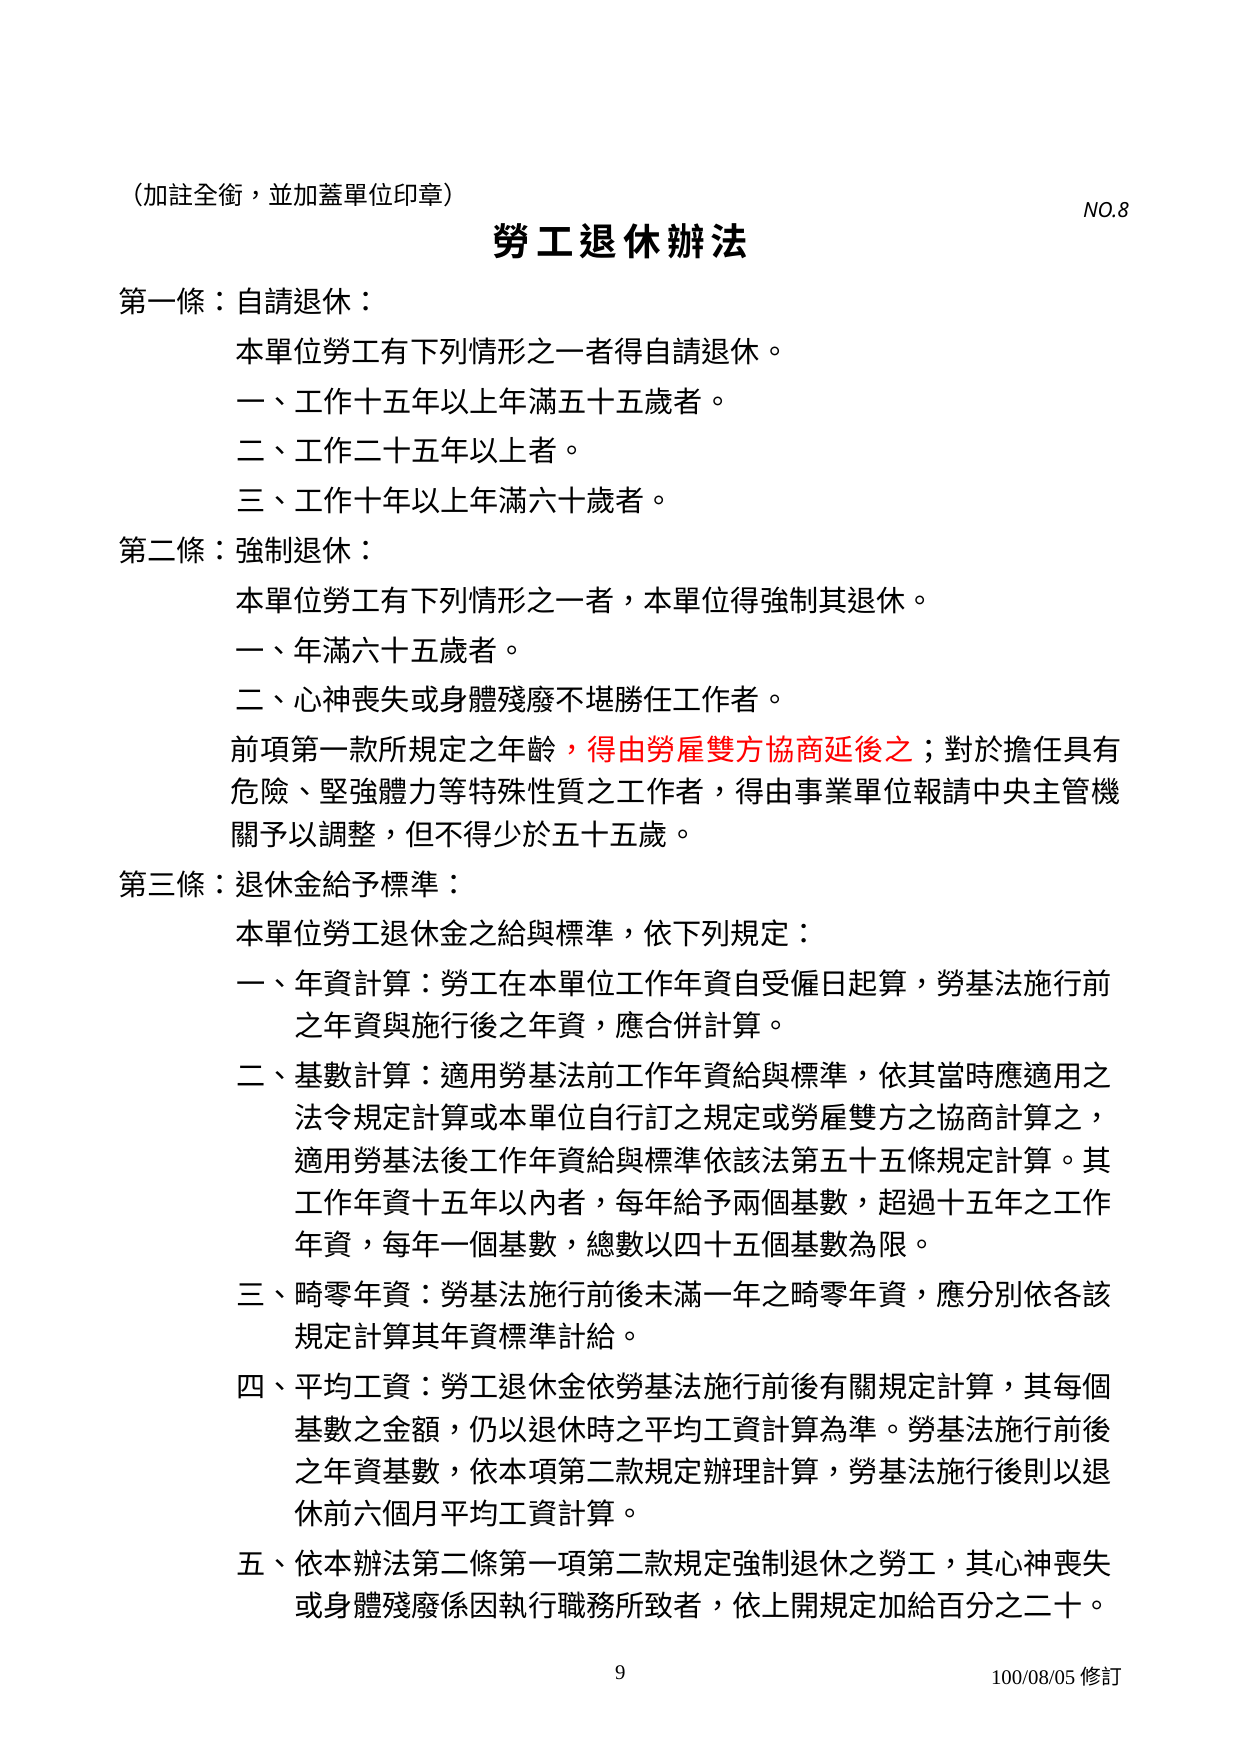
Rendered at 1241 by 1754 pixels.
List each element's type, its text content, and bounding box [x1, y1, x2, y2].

text 二、心神喪失或身體殘廢不堪勝任工作者。 [218, 677, 1122, 719]
text 勞工退休辦法 [118, 212, 1037, 266]
text 一、工作十五年以上年滿五十五歲者。 [236, 378, 1122, 420]
text 第一條：自請退休： [118, 278, 1122, 321]
text 前項第一款所規定之年齡，得由勞雇雙方協商延後之；對於擔任具有危險、堅強體力等特殊性質之工作者，得由事業單位報請中央主管機關予以調整，但不得少於五十五歲。 [230, 727, 1122, 853]
text 五、依本辦法第二條第一項第二款規定強制退休之勞工，其心神喪失或身體殘廢係因執行職務所致者，依上開規定加給百分之二十。 [236, 1540, 1122, 1625]
text 一、年滿六十五歲者。 [218, 627, 1122, 669]
text 二、工作二十五年以上者。 [236, 428, 1122, 470]
text （加註全銜，並加蓋單位印章） [118, 176, 1174, 269]
text 四、平均工資：勞工退休金依勞基法施行前後有關規定計算，其每個基數之金額，仍以退休時之平均工資計算為準。勞基法施行前後之年資基數，依本項第二款規定辦理計算，勞基法施行後則以退休前六個月平均工資計算。 [236, 1364, 1122, 1533]
text 三、工作十年以上年滿六十歲者。 [236, 478, 1122, 520]
text 第三條：退休金給予標準： [118, 861, 1122, 903]
text 本單位勞工退休金之給與標準，依下列規定： [118, 911, 1122, 953]
text 本單位勞工有下列情形之一者得自請退休。 [118, 328, 1122, 371]
text 一、年資計算：勞工在本單位工作年資自受僱日起算，勞基法施行前之年資與施行後之年資，應合併計算。 [236, 961, 1122, 1045]
text NO.8 [1052, 196, 1159, 224]
text 三、畸零年資：勞基法施行前後未滿一年之畸零年資，應分別依各該規定計算其年資標準計給。 [236, 1272, 1122, 1356]
text 本單位勞工有下列情形之一者，本單位得強制其退休。 [118, 577, 1122, 619]
text 二、基數計算：適用勞基法前工作年資給與標準，依其當時應適用之法令規定計算或本單位自行訂之規定或勞雇雙方之協商計算之，適用勞基法後工作年資給與標準依該法第五十五條規定計算。其工作年資十五年以內者，每年給予兩個基數，超過十五年之工作年資，每年一個基數，總數以四十五個基數為限。 [236, 1053, 1122, 1264]
text 第二條：強制退休： [118, 527, 1122, 570]
